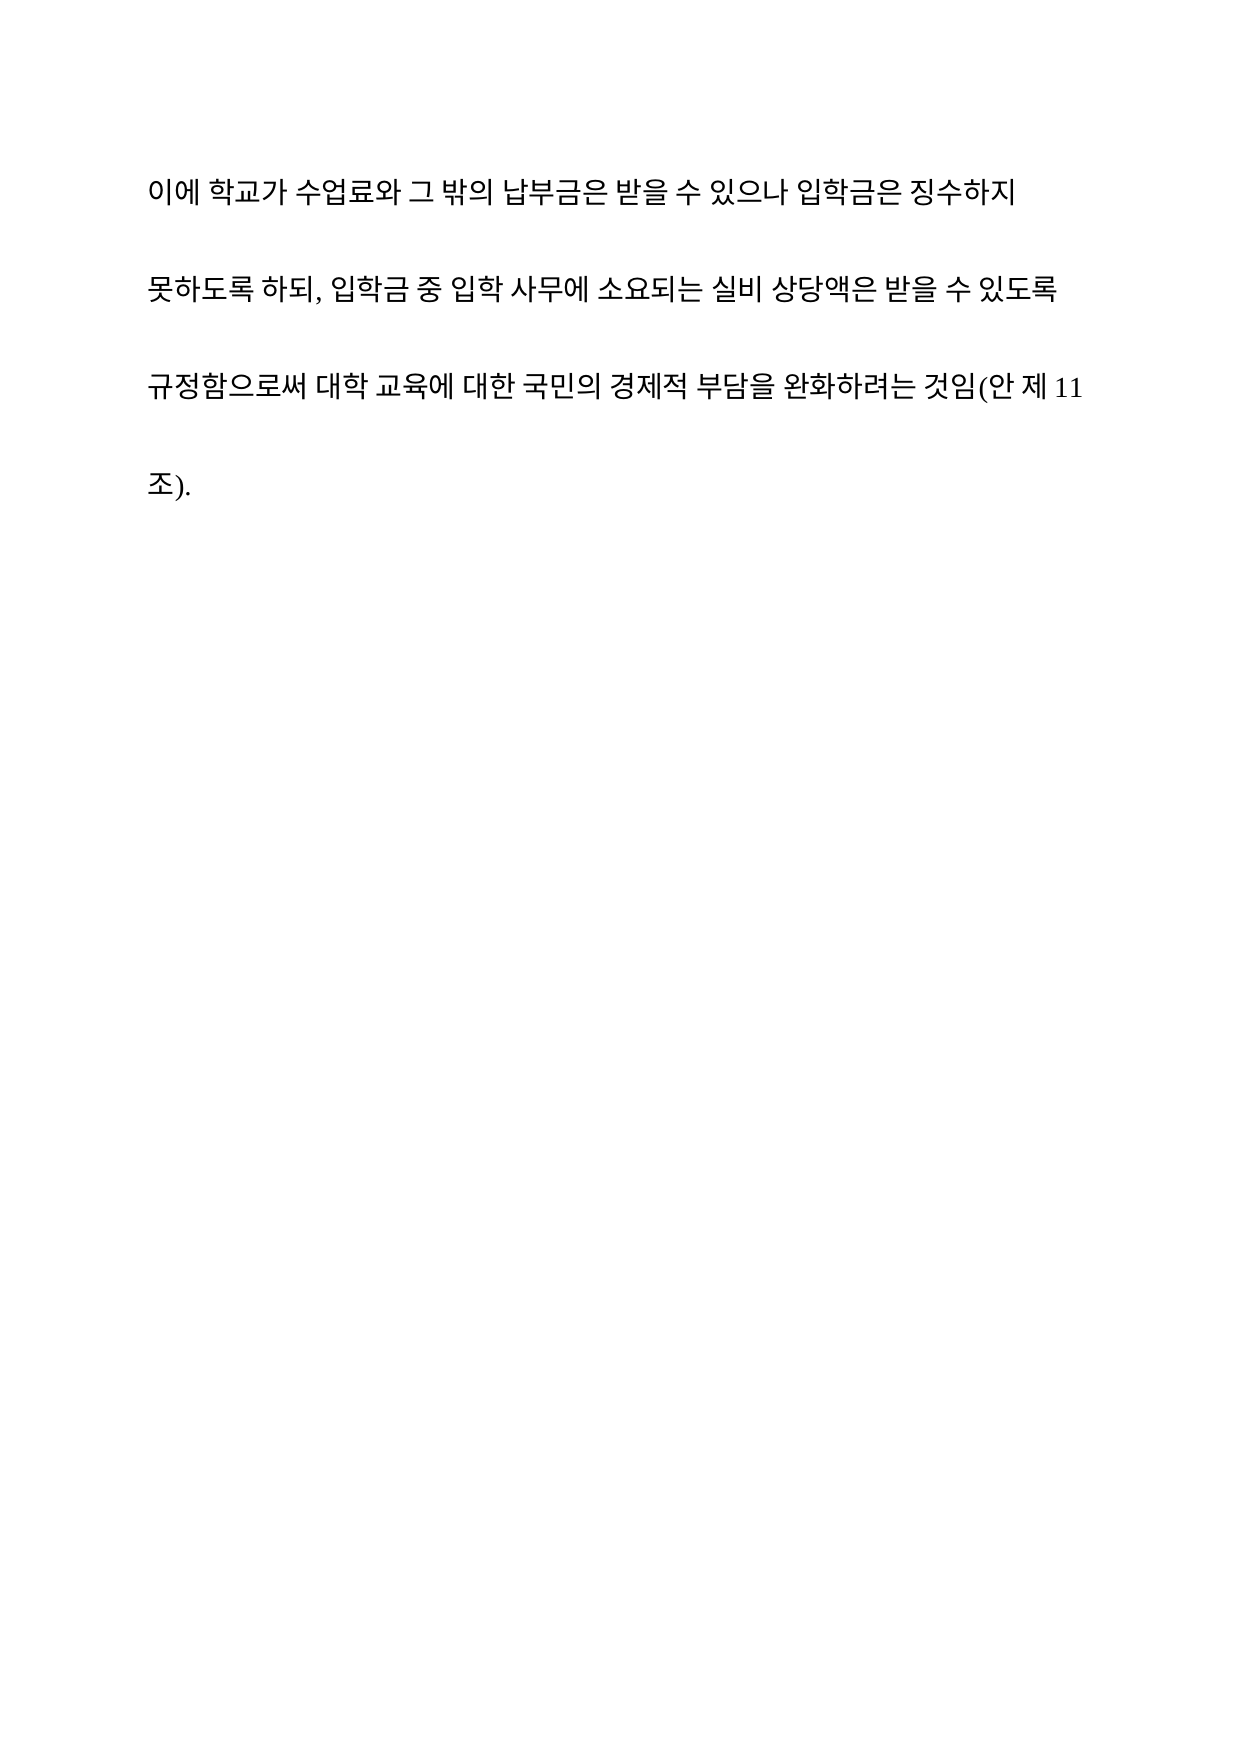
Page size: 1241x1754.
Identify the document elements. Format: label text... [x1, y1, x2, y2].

text 이에 학교가 수업료와 그 밖의 납부금은 받을 수 있으나 입학금은 징수하지 못하도록 하되, 입학금 중 입학 사무에 소요되는 실비 상당액은 받을 수 있도록 규정함으로써 대학 교육에 대한 국민의 경제적 부담을 완화하려는 것임(안 제11조). [148, 169, 1093, 503]
